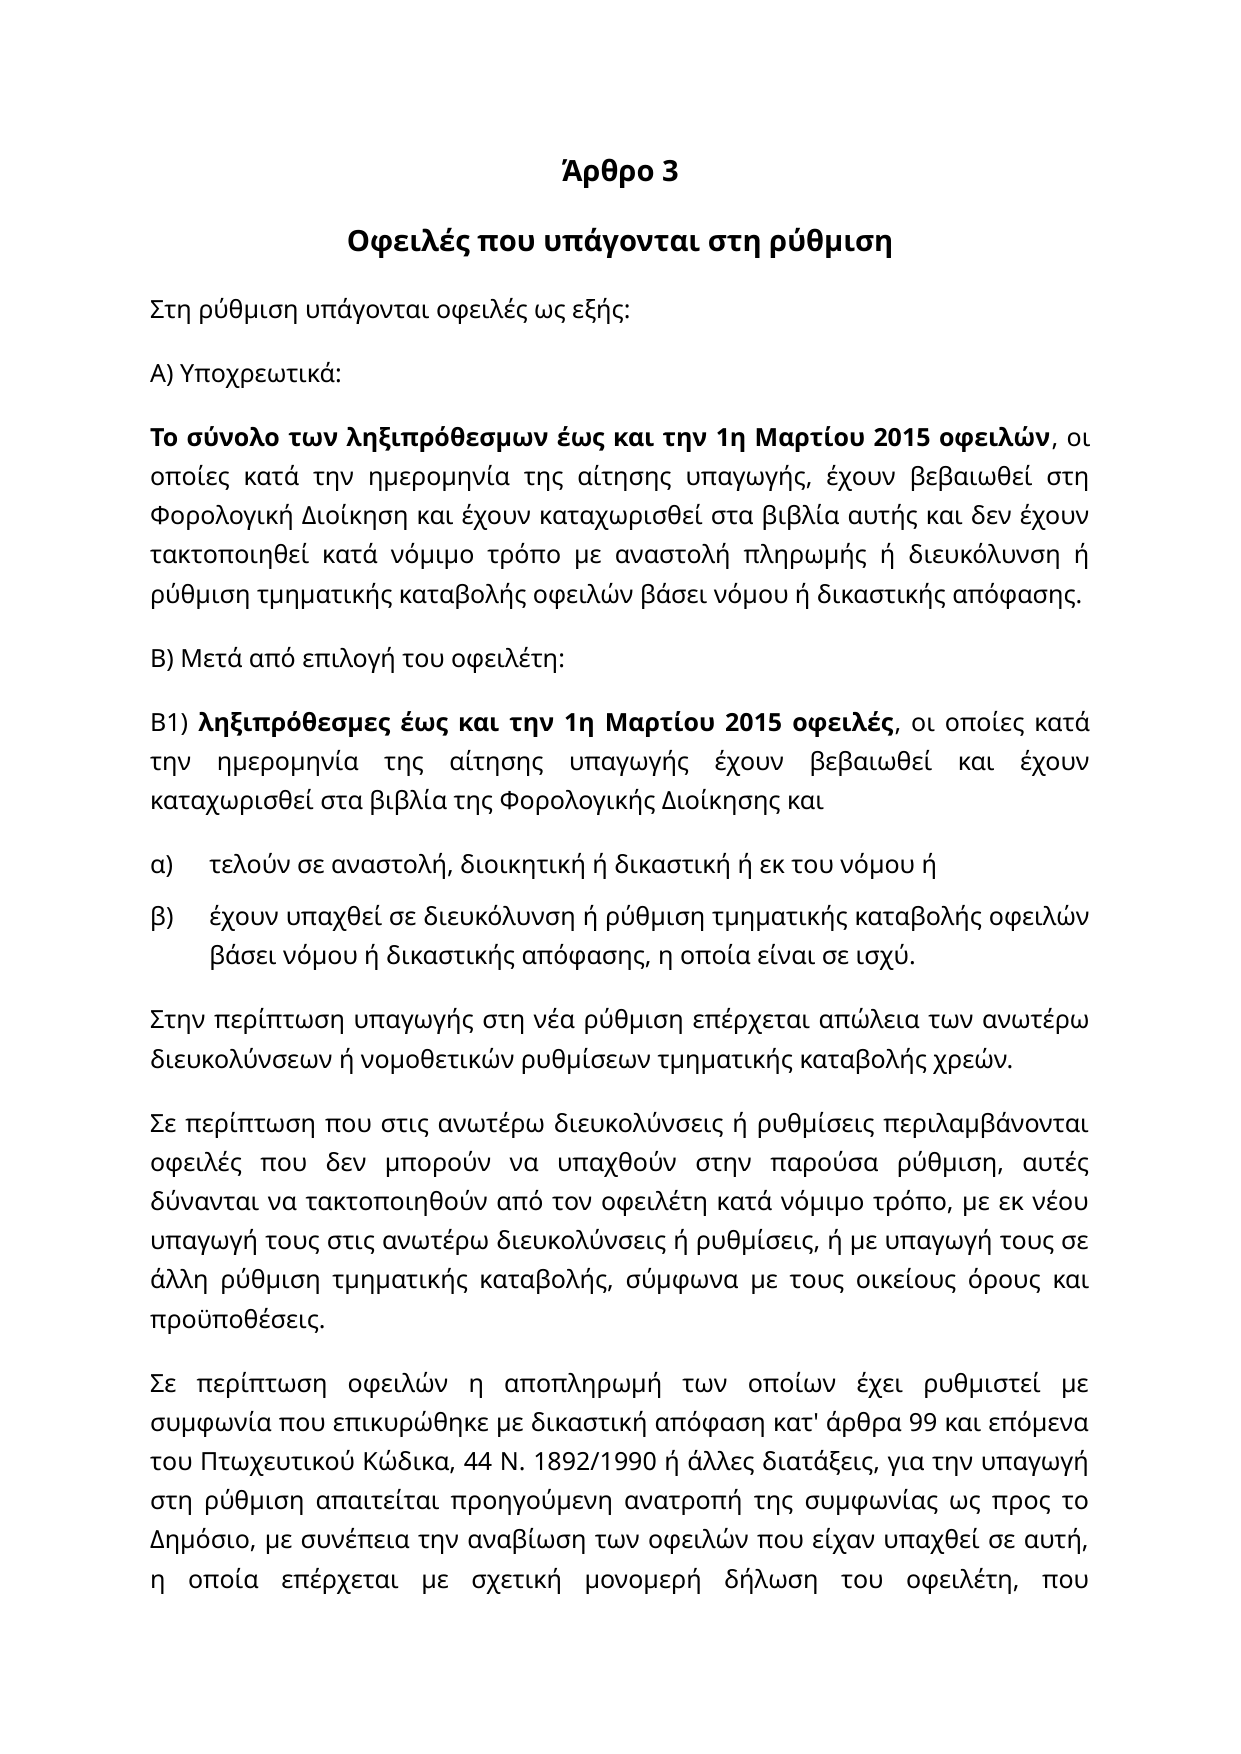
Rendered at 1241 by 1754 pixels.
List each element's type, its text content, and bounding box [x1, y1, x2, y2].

text Σε περίπτωση οφειλών η αποπληρωμή των οποίων έχει ρυθμιστεί με συμφωνία που επικυρώθηκε με δικαστική απόφαση κατ' άρθρα 99 και επόμενα του Πτωχευτικού Κώδικα, 44 Ν. 1892/1990 ή άλλες διατάξεις, για την υπαγωγή στη ρύθμιση απαιτείται προηγούμενη ανατροπή της συμφωνίας ως προς το Δημόσιο, με συνέπεια την αναβίωση των οφειλών που είχαν υπαχθεί σε αυτή, η οποία επέρχεται με σχετική μονομερή δήλωση του οφειλέτη, που [150, 1365, 1090, 1595]
text Στη ρύθμιση υπάγονται οφειλές ως εξής: [150, 291, 1090, 325]
text Β) Μετά από επιλογή του οφειλέτη: [150, 640, 1090, 674]
text Σε περίπτωση που στις ανωτέρω διευκολύνσεις ή ρυθμίσεις περιλαμβάνονται οφειλές που δεν μπορούν να υπαχθούν στην παρούσα ρύθμιση, αυτές δύνανται να τακτοποιηθούν από τον οφειλέτη κατά νόμιμο τρόπο, με εκ νέου υπαγωγή τους στις ανωτέρω διευκολύνσεις ή ρυθμίσεις, ή με υπαγωγή τους σε άλλη ρύθμιση τμηματικής καταβολής, σύμφωνα με τους οικείους όρους και προϋποθέσεις. [150, 1105, 1090, 1335]
subtitle Άρθρο 3 [150, 150, 1090, 190]
list α) τελούν σε αναστολή, διοικητική ή δικαστική ή εκ του νόμου ή [150, 847, 1090, 881]
text Α) Υποχρεωτικά: [150, 355, 1090, 389]
text Το σύνολο των ληξιπρόθεσμων έως και την 1η Μαρτίου 2015 οφειλών, οι οποίες κατά την ημερομηνία της αίτησης υπαγωγής, έχουν βεβαιωθεί στη Φορολογική Διοίκηση και έχουν καταχωρισθεί στα βιβλία αυτής και δεν έχουν τακτοποιηθεί κατά νόμιμο τρόπο με αναστολή πληρωμής ή διευκόλυνση ή ρύθμιση τμηματικής καταβολής οφειλών βάσει νόμου ή δικαστικής απόφασης. [150, 419, 1090, 610]
text Στην περίπτωση υπαγωγής στη νέα ρύθμιση επέρχεται απώλεια των ανωτέρω διευκολύνσεων ή νομοθετικών ρυθμίσεων τμηματικής καταβολής χρεών. [150, 1002, 1090, 1075]
subtitle Οφειλές που υπάγονται στη ρύθμιση [150, 221, 1090, 260]
text Β1) ληξιπρόθεσμες έως και την 1η Μαρτίου 2015 οφειλές, οι οποίες κατά την ημερομηνία της αίτησης υπαγωγής έχουν βεβαιωθεί και έχουν καταχωρισθεί στα βιβλία της Φορολογικής Διοίκησης και [150, 704, 1090, 817]
list β) έχουν υπαχθεί σε διευκόλυνση ή ρύθμιση τμηματικής καταβολής οφειλών βάσει νόμου ή δικαστικής απόφασης, η οποία είναι σε ισχύ. [150, 899, 1090, 972]
